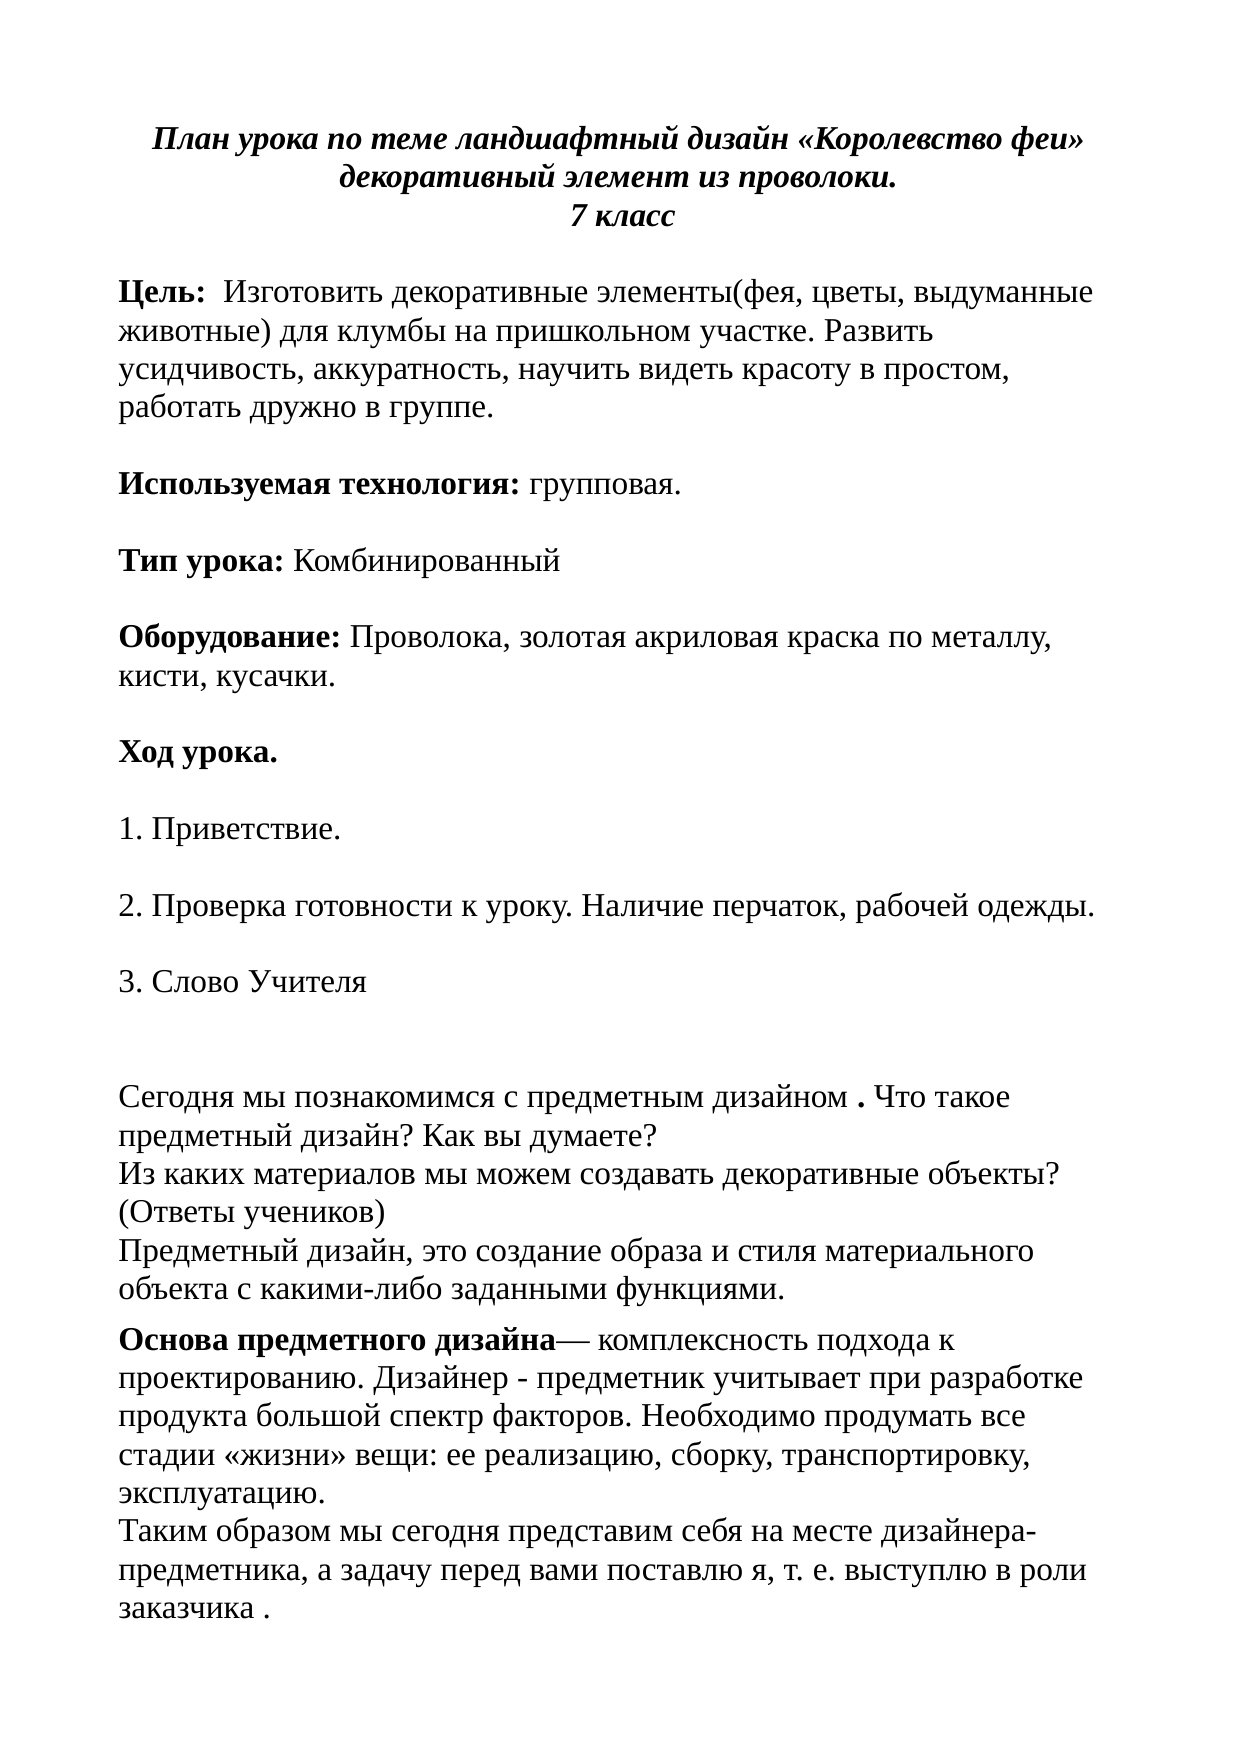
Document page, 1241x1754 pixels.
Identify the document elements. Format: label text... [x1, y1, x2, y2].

text 3. Слово Учителя [118, 961, 1122, 1000]
text (Ответы учеников) [118, 1191, 1122, 1230]
text Ход урока. [118, 731, 1122, 770]
text декоративный элемент из проволоки. [118, 156, 1122, 195]
text Оборудование: Проволока, золотая акриловая краска по металлу, кисти, кусачки. [118, 616, 1122, 693]
text Тип урока: Комбинированный [118, 540, 1122, 578]
text Предметный дизайн, это создание образа и стиля материального объекта с какими-либо заданными функциями. [118, 1230, 1122, 1306]
text Из каких материалов мы можем создавать декоративные объекты? [118, 1153, 1122, 1191]
text Используемая технология: групповая. [118, 463, 1122, 501]
text 2. Проверка готовности к уроку. Наличие перчаток, рабочей одежды. [118, 885, 1122, 923]
text Цель: Изготовить декоративные элементы(фея, цветы, выдуманные животные) для клумбы на пришкольном участке. Развить усидчивость, аккуратность, научить видеть красоту в простом, работать дружно в группе. [118, 271, 1122, 425]
text 7 класс [118, 195, 1122, 233]
text Таким образом мы сегодня представим себя на месте дизайнера- предметника, а задачу перед вами поставлю я, т. е. выступлю в роли заказчика . [118, 1511, 1122, 1626]
text Сегодня мы познакомимся с предметным дизайном . Что такое предметный дизайн? Как вы думаете? [118, 1076, 1122, 1153]
text Основа предметного дизайна— комплексность подхода к проектированию. Дизайнер - предметник учитывает при разработке продукта большой спектр факторов. Необходимо продумать все стадии «жизни» вещи: ее реализацию, сборку, транспортировку, эксплуатацию. [118, 1319, 1122, 1511]
text План урока по теме ландшафтный дизайн «Королевство феи» [118, 118, 1122, 156]
text 1. Приветствие. [118, 808, 1122, 846]
